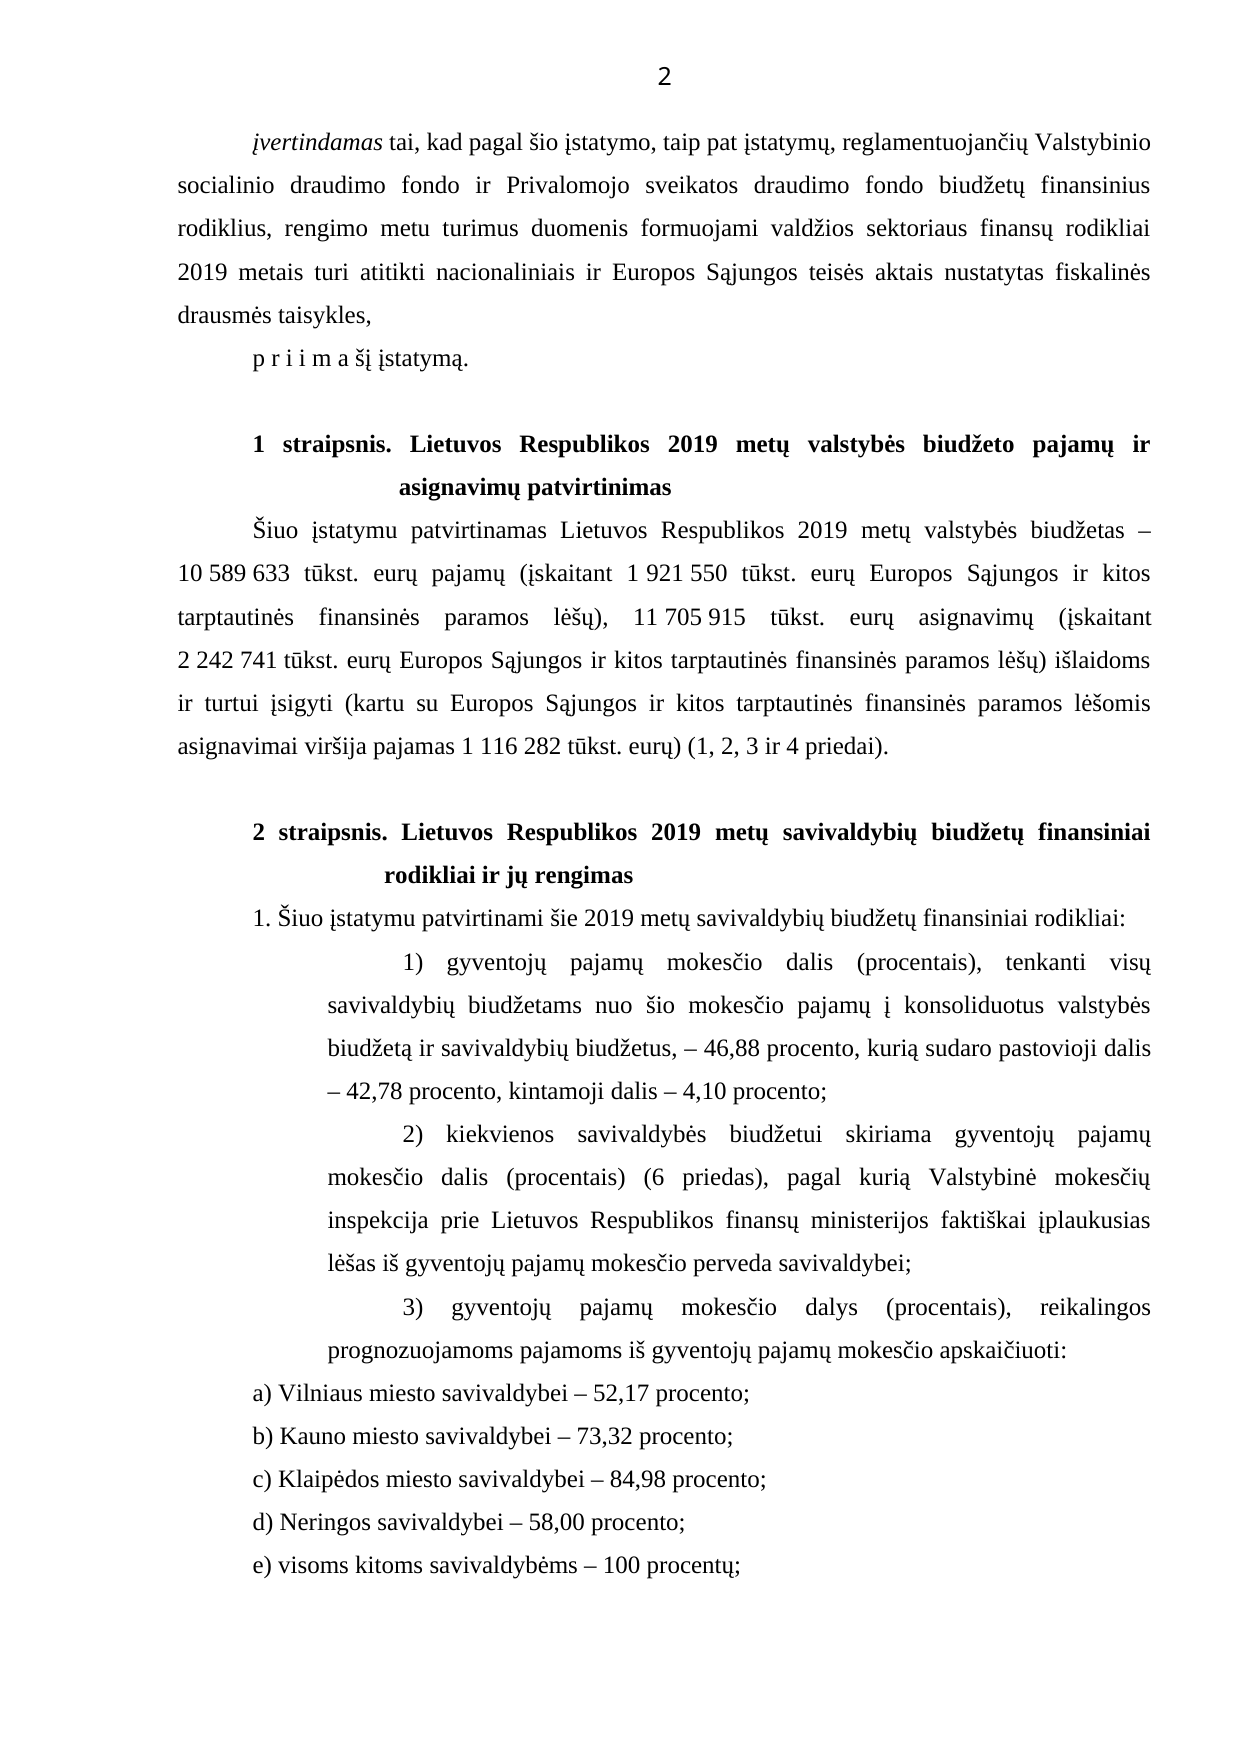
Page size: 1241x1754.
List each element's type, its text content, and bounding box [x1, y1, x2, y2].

text d) Neringos savivaldybei – 58,00 procento; [177, 1507, 1152, 1536]
text b) Kauno miesto savivaldybei – 73,32 procento; [177, 1421, 1152, 1450]
text e) visoms kitoms savivaldybėms – 100 procentų; [177, 1550, 1152, 1579]
text 2 straipsnis. Lietuvos Respublikos 2019 metų savivaldybių biudžetų finansiniai rodikliai ir jų rengimas [252, 817, 1152, 889]
text 1. Šiuo įstatymu patvirtinami šie 2019 metų savivaldybių biudžetų finansiniai rodikliai: [177, 903, 1152, 932]
text įvertindamas tai, kad pagal šio įstatymo, taip pat įstatymų, reglamentuojančių Valstybinio socialinio draudimo fondo ir Privalomojo sveikatos draudimo fondo biudžetų finansinius rodiklius, rengimo metu turimus duomenis formuojami valdžios sektoriaus finansų rodikliai 2019 metais turi atitikti nacionaliniais ir Europos Sąjungos teisės aktais nustatytas fiskalinės drausmės taisykles, [177, 127, 1152, 328]
text 3) gyventojų pajamų mokesčio dalys (procentais), reikalingos prognozuojamoms pajamoms iš gyventojų pajamų mokesčio apskaičiuoti: [327, 1292, 1152, 1363]
text c) Klaipėdos miesto savivaldybei – 84,98 procento; [177, 1464, 1152, 1493]
text 2) kiekvienos savivaldybės biudžetui skiriama gyventojų pajamų mokesčio dalis (procentais) (6 priedas), pagal kurią Valstybinė mokesčių inspekcija prie Lietuvos Respublikos finansų ministerijos faktiškai įplaukusias lėšas iš gyventojų pajamų mokesčio perveda savivaldybei; [327, 1119, 1152, 1277]
text 1 straipsnis. Lietuvos Respublikos 2019 metų valstybės biudžeto pajamų ir asignavimų patvirtinimas [252, 429, 1152, 501]
text p r i i m a šį įstatymą. [177, 343, 1152, 372]
text a) Vilniaus miesto savivaldybei – 52,17 procento; [177, 1378, 1152, 1407]
text Šiuo įstatymu patvirtinamas Lietuvos Respublikos 2019 metų valstybės biudžetas – 10 589 633 tūkst. eurų pajamų (įskaitant 1 921 550 tūkst. eurų Europos Sąjungos ir kitos tarptautinės finansinės paramos lėšų), 11 705 915 tūkst. eurų asignavimų (įskaitant 2 242 741 tūkst. eurų Europos Sąjungos ir kitos tarptautinės finansinės paramos lėšų) išlaidoms ir turtui įsigyti (kartu su Europos Sąjungos ir kitos tarptautinės finansinės paramos lėšomis asignavimai viršija pajamas 1 116 282 tūkst. eurų) (1, 2, 3 ir 4 priedai). [177, 515, 1152, 760]
text 1) gyventojų pajamų mokesčio dalis (procentais), tenkanti visų savivaldybių biudžetams nuo šio mokesčio pajamų į konsoliduotus valstybės biudžetą ir savivaldybių biudžetus, – 46,88 procento, kurią sudaro pastovioji dalis – 42,78 procento, kintamoji dalis – 4,10 procento; [327, 947, 1152, 1105]
